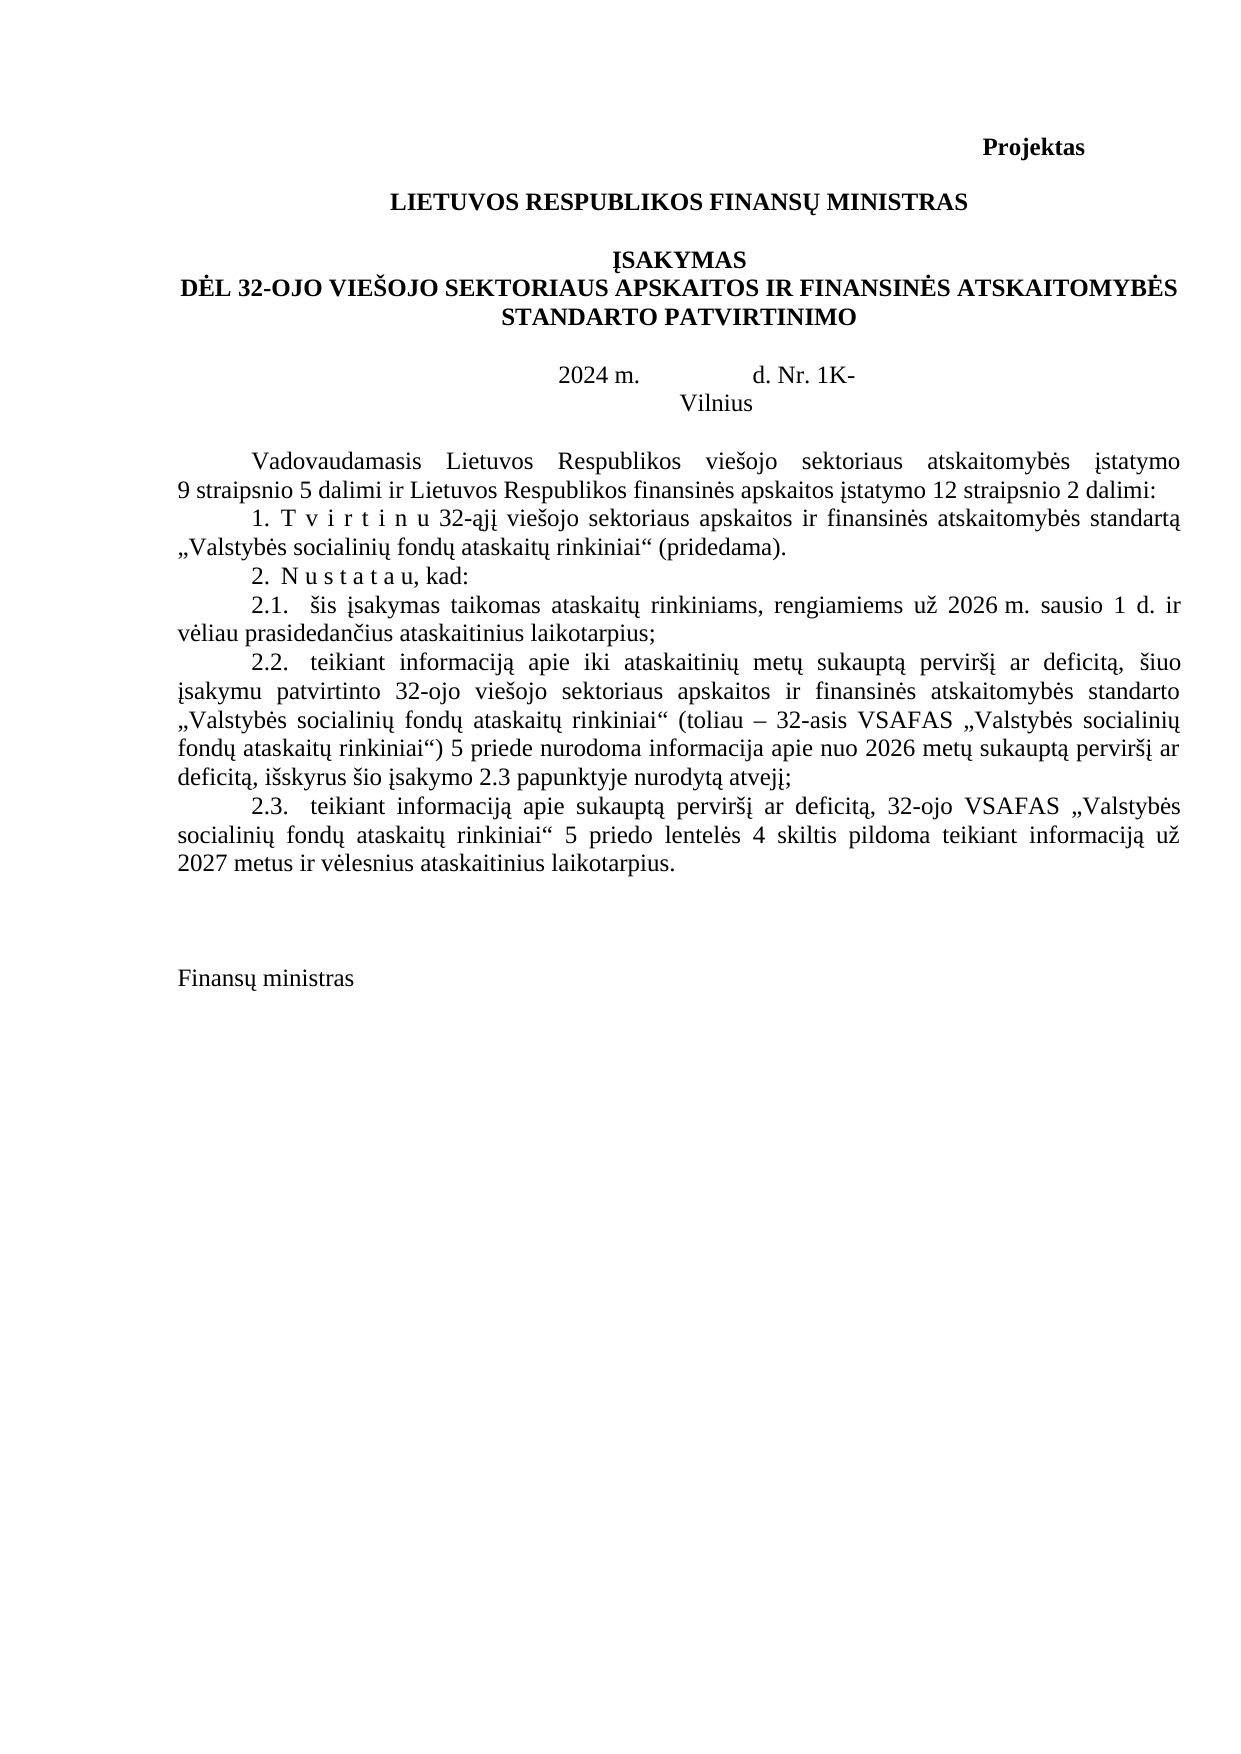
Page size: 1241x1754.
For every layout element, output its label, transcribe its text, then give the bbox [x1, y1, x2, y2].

text 2.2. teikiant informaciją apie iki ataskaitinių metų sukauptą perviršį ar deficitą, šiuo įsakymu patvirtinto 32-ojo viešojo sektoriaus apskaitos ir finansinės atskaitomybės standarto „Valstybės socialinių fondų ataskaitų rinkiniai“ (toliau – 32-asis VSAFAS „Valstybės socialinių fondų ataskaitų rinkiniai“) 5 priede nurodoma informacija apie nuo 2026 metų sukauptą perviršį ar deficitą, išskyrus šio įsakymo 2.3 papunktyje nurodytą atvejį; [177, 647, 1181, 791]
text 1. T v i r t i n u 32-ąjį viešojo sektoriaus apskaitos ir finansinės atskaitomybės standartą „Valstybės socialinių fondų ataskaitų rinkiniai“ (pridedama). [177, 503, 1181, 561]
text Vilnius [177, 388, 1181, 417]
text ĮSAKYMAS [177, 245, 1181, 273]
text Finansų ministras [177, 963, 1181, 992]
text Projektas [177, 132, 1181, 161]
text LIETUVOS RESPUBLIKOS FINANSŲ MINISTRAS [177, 187, 1181, 216]
text 2024 m. d. Nr. 1K- [177, 360, 1181, 388]
text 2.3. teikiant informaciją apie sukauptą perviršį ar deficitą, 32-ojo VSAFAS „Valstybės socialinių fondų ataskaitų rinkiniai“ 5 priedo lentelės 4 skiltis pildoma teikiant informaciją už 2027 metus ir vėlesnius ataskaitinius laikotarpius. [177, 791, 1181, 877]
text DĖL 32-OJO VIEŠOJO SEKTORIAUS APSKAITOS IR FINANSINĖS ATSKAITOMYBĖS STANDARTO PATVIRTINIMO [177, 273, 1181, 331]
text Vadovaudamasis Lietuvos Respublikos viešojo sektoriaus atskaitomybės įstatymo 9 straipsnio 5 dalimi ir Lietuvos Respublikos finansinės apskaitos įstatymo 12 straipsnio 2 dalimi: [177, 446, 1181, 503]
text 2.1. šis įsakymas taikomas ataskaitų rinkiniams, rengiamiems už 2026 m. sausio 1 d. ir vėliau prasidedančius ataskaitinius laikotarpius; [177, 590, 1181, 647]
text 2. N u s t a t a u, kad: [177, 561, 1181, 590]
